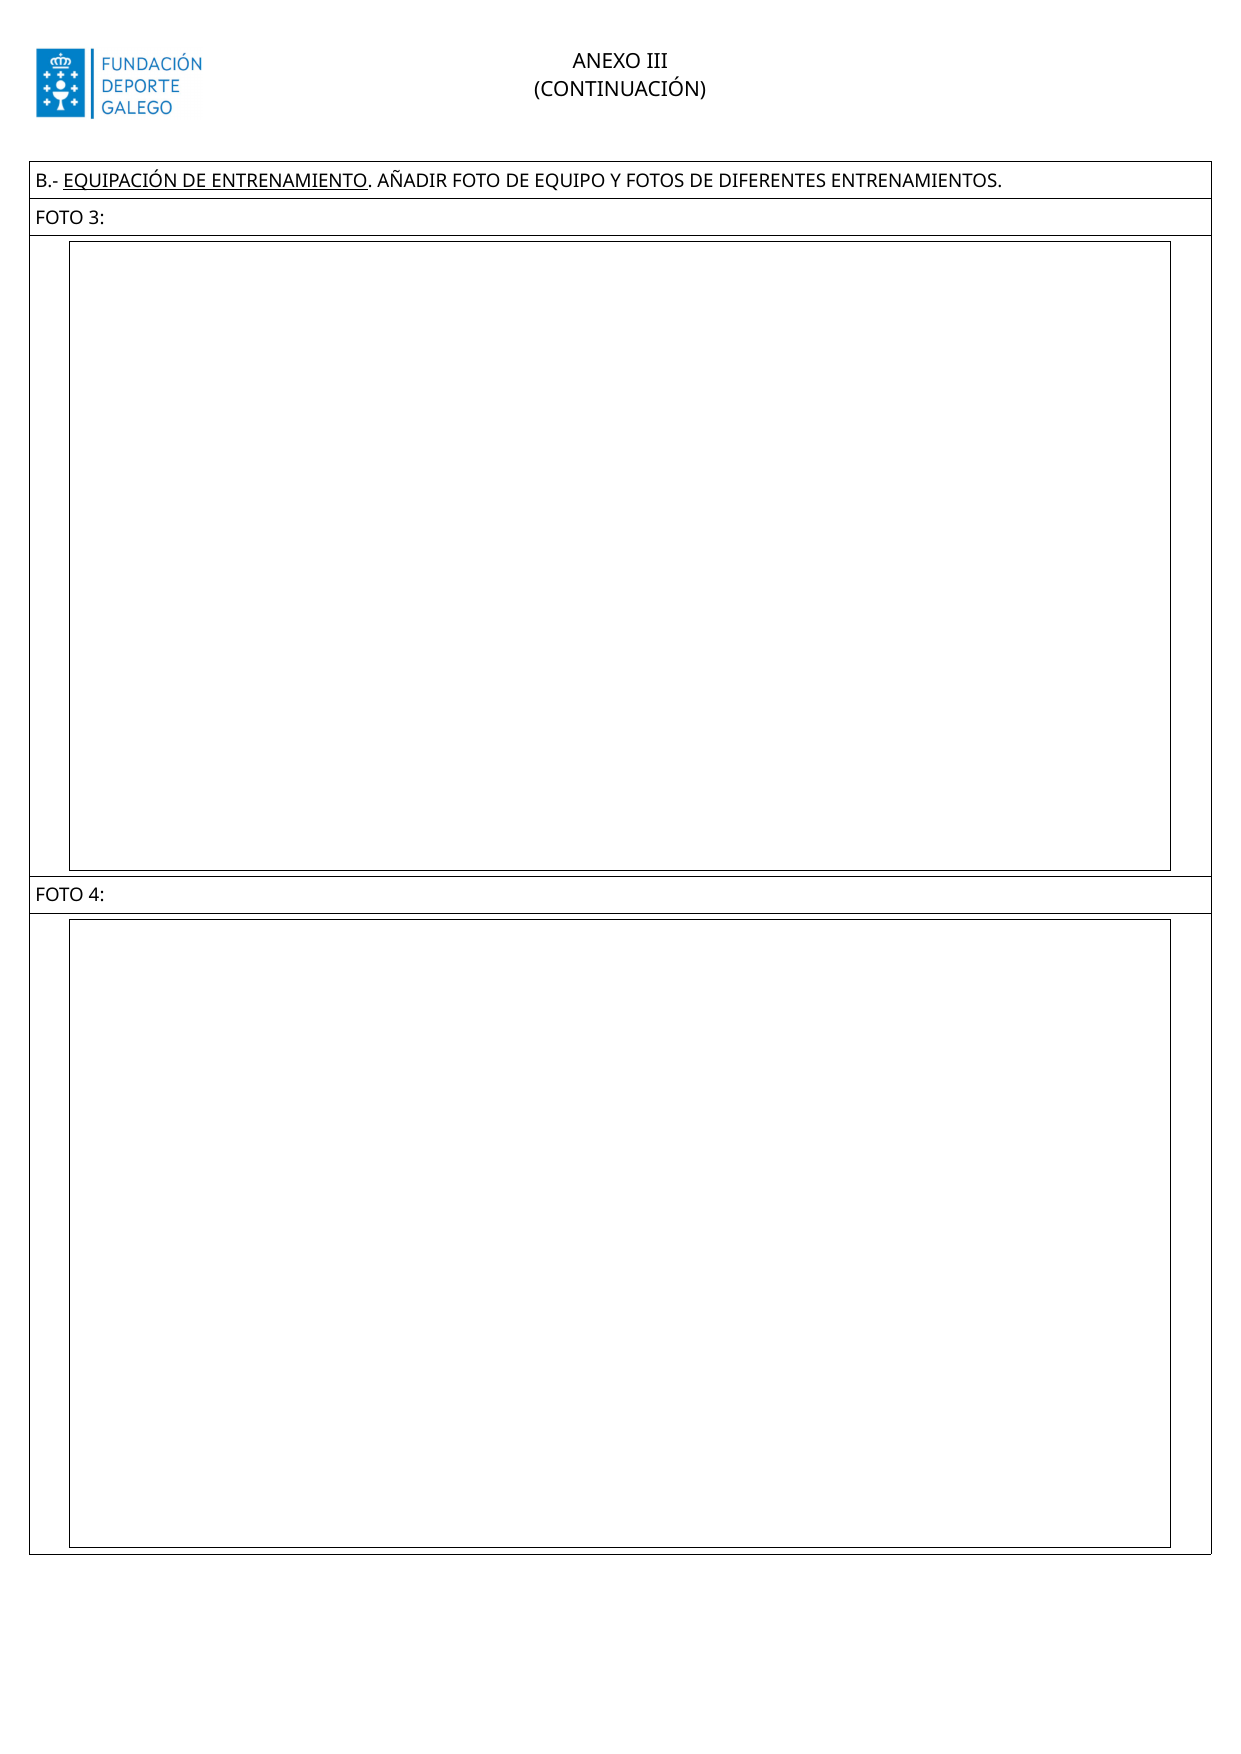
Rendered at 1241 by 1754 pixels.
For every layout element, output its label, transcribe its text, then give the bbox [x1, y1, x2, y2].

table_cell [30, 236, 1211, 876]
table_cell [30, 914, 1211, 1553]
table_cell FOTO 3: [30, 199, 1211, 235]
picture [35, 47, 204, 120]
table_cell FOTO 4: [30, 877, 1211, 913]
table_header B.- EQUIPACIÓN DE ENTRENAMIENTO. AÑADIR FOTO DE EQUIPO Y FOTOS DE DIFERENTES ENTRENAMIENTOS. [30, 162, 1211, 198]
